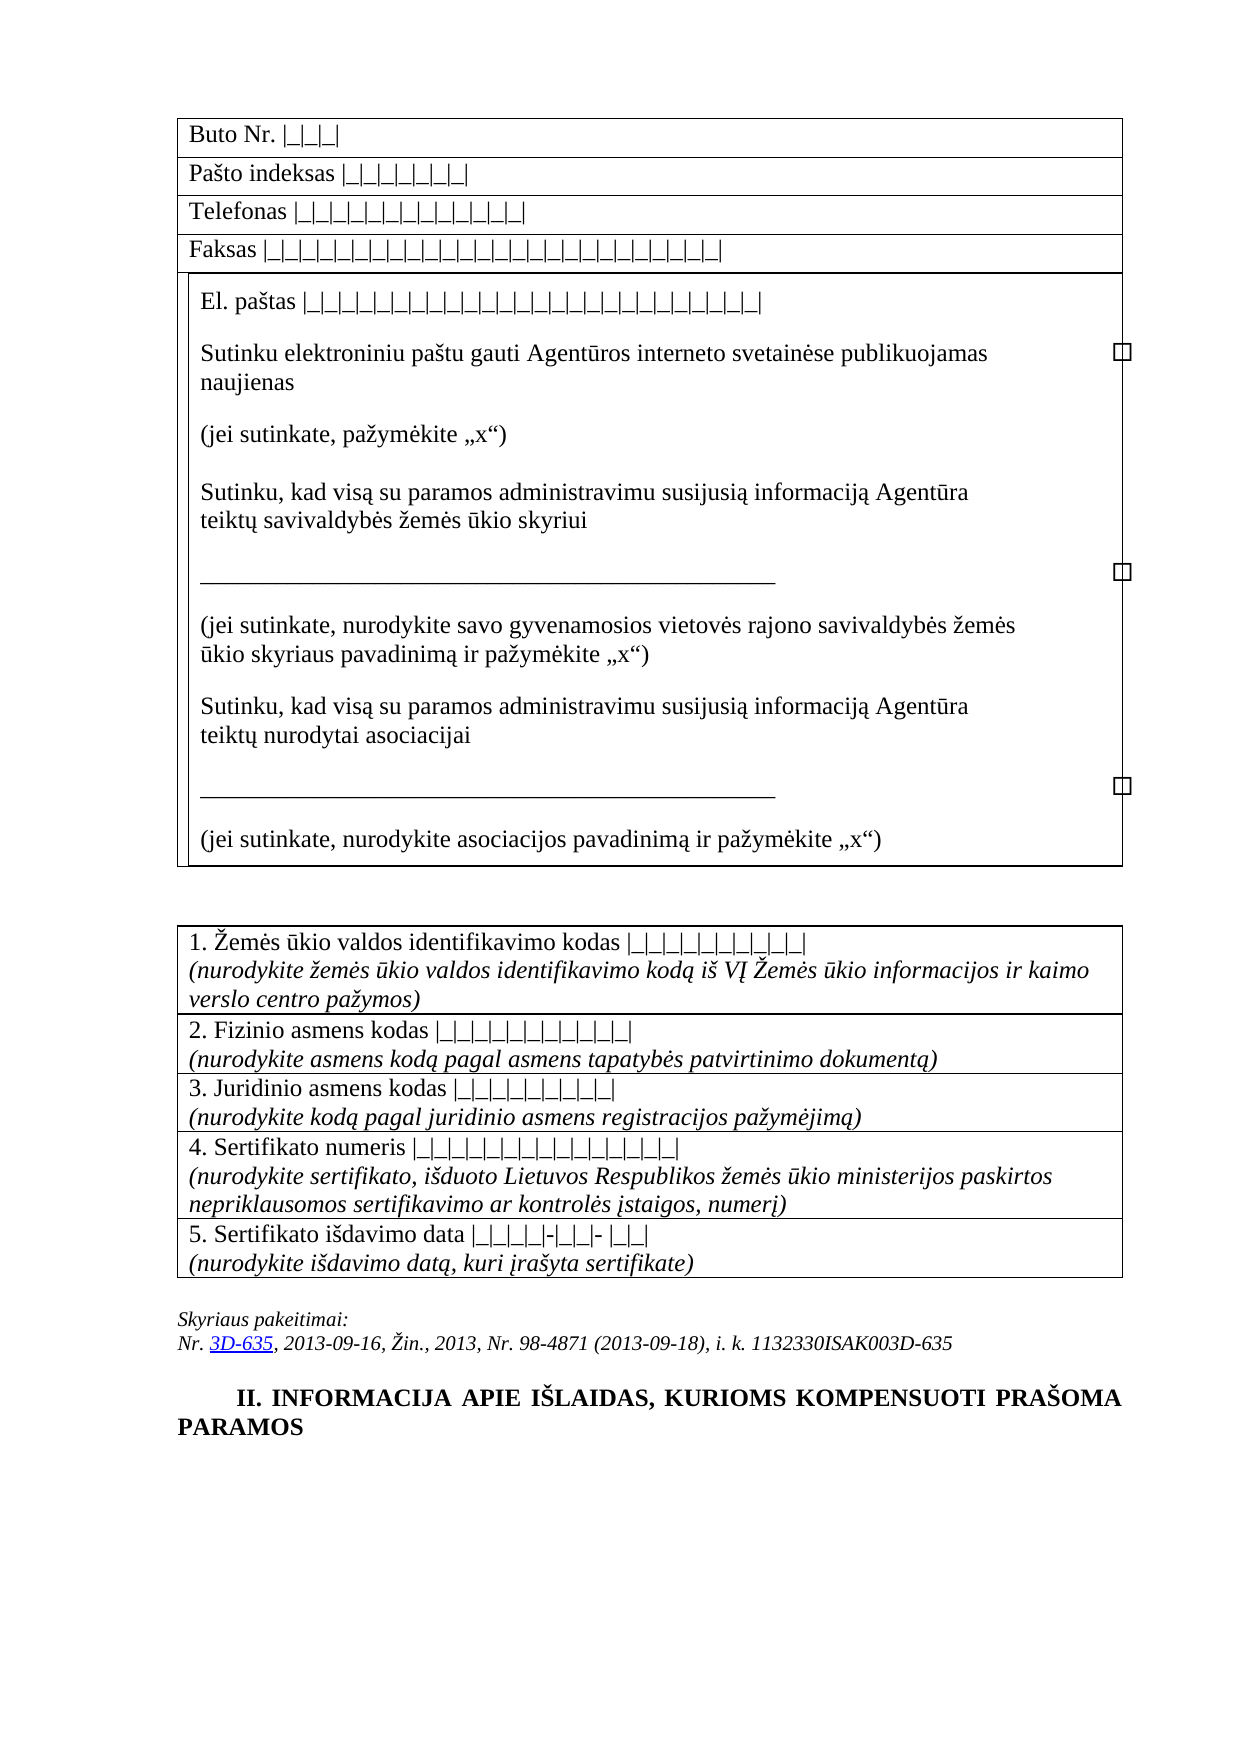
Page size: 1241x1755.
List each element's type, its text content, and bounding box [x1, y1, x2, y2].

table_cell [] [1039, 326, 1122, 407]
table_header 1. Žemės ūkio valdos identifikavimo kodas |_|_|_|_|_|_|_|_|_|_| (nurodykite žemės ūkio valdos identifikavimo kodą iš VĮ Žemės ūkio informacijos ir kaimo verslo centro pažymos) [178, 927, 1122, 1013]
text Nr. 3D-635, 2013-09-16, Žin., 2013, Nr. 98-4871 (2013-09-18), i. k. 1132330ISAK003D-635 [177, 1331, 1122, 1355]
table_cell [] [1039, 546, 1122, 598]
table_cell 4. Sertifikato numeris |_|_|_|_|_|_|_|_|_|_|_|_|_|_|_| (nurodykite sertifikato, išduoto Lietuvos Respublikos žemės ūkio ministerijos paskirtos nepriklausomos sertifikavimo ar kontrolės įstaigos, numerį) [178, 1132, 1122, 1218]
table_cell Telefonas |_|_|_|_|_|_|_|_|_|_|_|_|_| [178, 196, 1122, 233]
table_cell (jei sutinkate, pažymėkite „x“) Sutinku, kad visą su paramos administravimu susijusią informaciją Agentūra teiktų savivaldybės žemės ūkio skyriui [189, 407, 1038, 546]
table_cell [178, 273, 188, 866]
table_cell ______________________________________________ [189, 546, 1038, 598]
text II. INFORMACIJA APIE išlaidas, KURioms kompensuoti PRAŠOMA PARAMOS [177, 1383, 1122, 1441]
table_cell ______________________________________________ [189, 760, 1038, 812]
table_cell [1039, 598, 1122, 679]
table_cell Buto Nr. |_|_|_| [178, 119, 1122, 157]
table_cell [1039, 813, 1122, 865]
table_cell Pašto indeksas |_|_|_|_|_|_|_| [178, 158, 1122, 195]
table_cell [] [1115, 565, 1122, 579]
table_cell [] [1115, 345, 1122, 359]
table_cell [] [1039, 760, 1122, 812]
table_header El. paštas |_|_|_|_|_|_|_|_|_|_|_|_|_|_|_|_|_|_|_|_|_|_|_|_|_|_| [189, 274, 1038, 326]
table_cell 5. Sertifikato išdavimo data |_|_|_|_|-|_|_|- |_|_| (nurodykite išdavimo datą, kuri įrašyta sertifikate) [178, 1219, 1122, 1277]
table_cell 3. Juridinio asmens kodas |_|_|_|_|_|_|_|_|_| (nurodykite kodą pagal juridinio asmens registracijos pažymėjimą) [178, 1074, 1122, 1131]
table_header [1039, 274, 1122, 326]
text Skyriaus pakeitimai: [177, 1307, 1122, 1331]
table_cell Sutinku, kad visą su paramos administravimu susijusią informaciją Agentūra teiktų nurodytai asociacijai [189, 679, 1038, 760]
table_cell [1039, 679, 1122, 760]
table_cell [] [1115, 779, 1122, 793]
table_cell (jei sutinkate, nurodykite asociacijos pavadinimą ir pažymėkite „x“) [189, 813, 1038, 865]
table_cell Sutinku elektroniniu paštu gauti Agentūros interneto svetainėse publikuojamas naujienas [189, 326, 1038, 407]
table_cell Faksas |_|_|_|_|_|_|_|_|_|_|_|_|_|_|_|_|_|_|_|_|_|_|_|_|_|_| [178, 235, 1122, 272]
table_cell (jei sutinkate, nurodykite savo gyvenamosios vietovės rajono savivaldybės žemės ūkio skyriaus pavadinimą ir pažymėkite „x“) [189, 598, 1038, 679]
table_cell 2. Fizinio asmens kodas |_|_|_|_|_|_|_|_|_|_|_| (nurodykite asmens kodą pagal asmens tapatybės patvirtinimo dokumentą) [178, 1015, 1122, 1072]
table_cell [1039, 407, 1122, 546]
